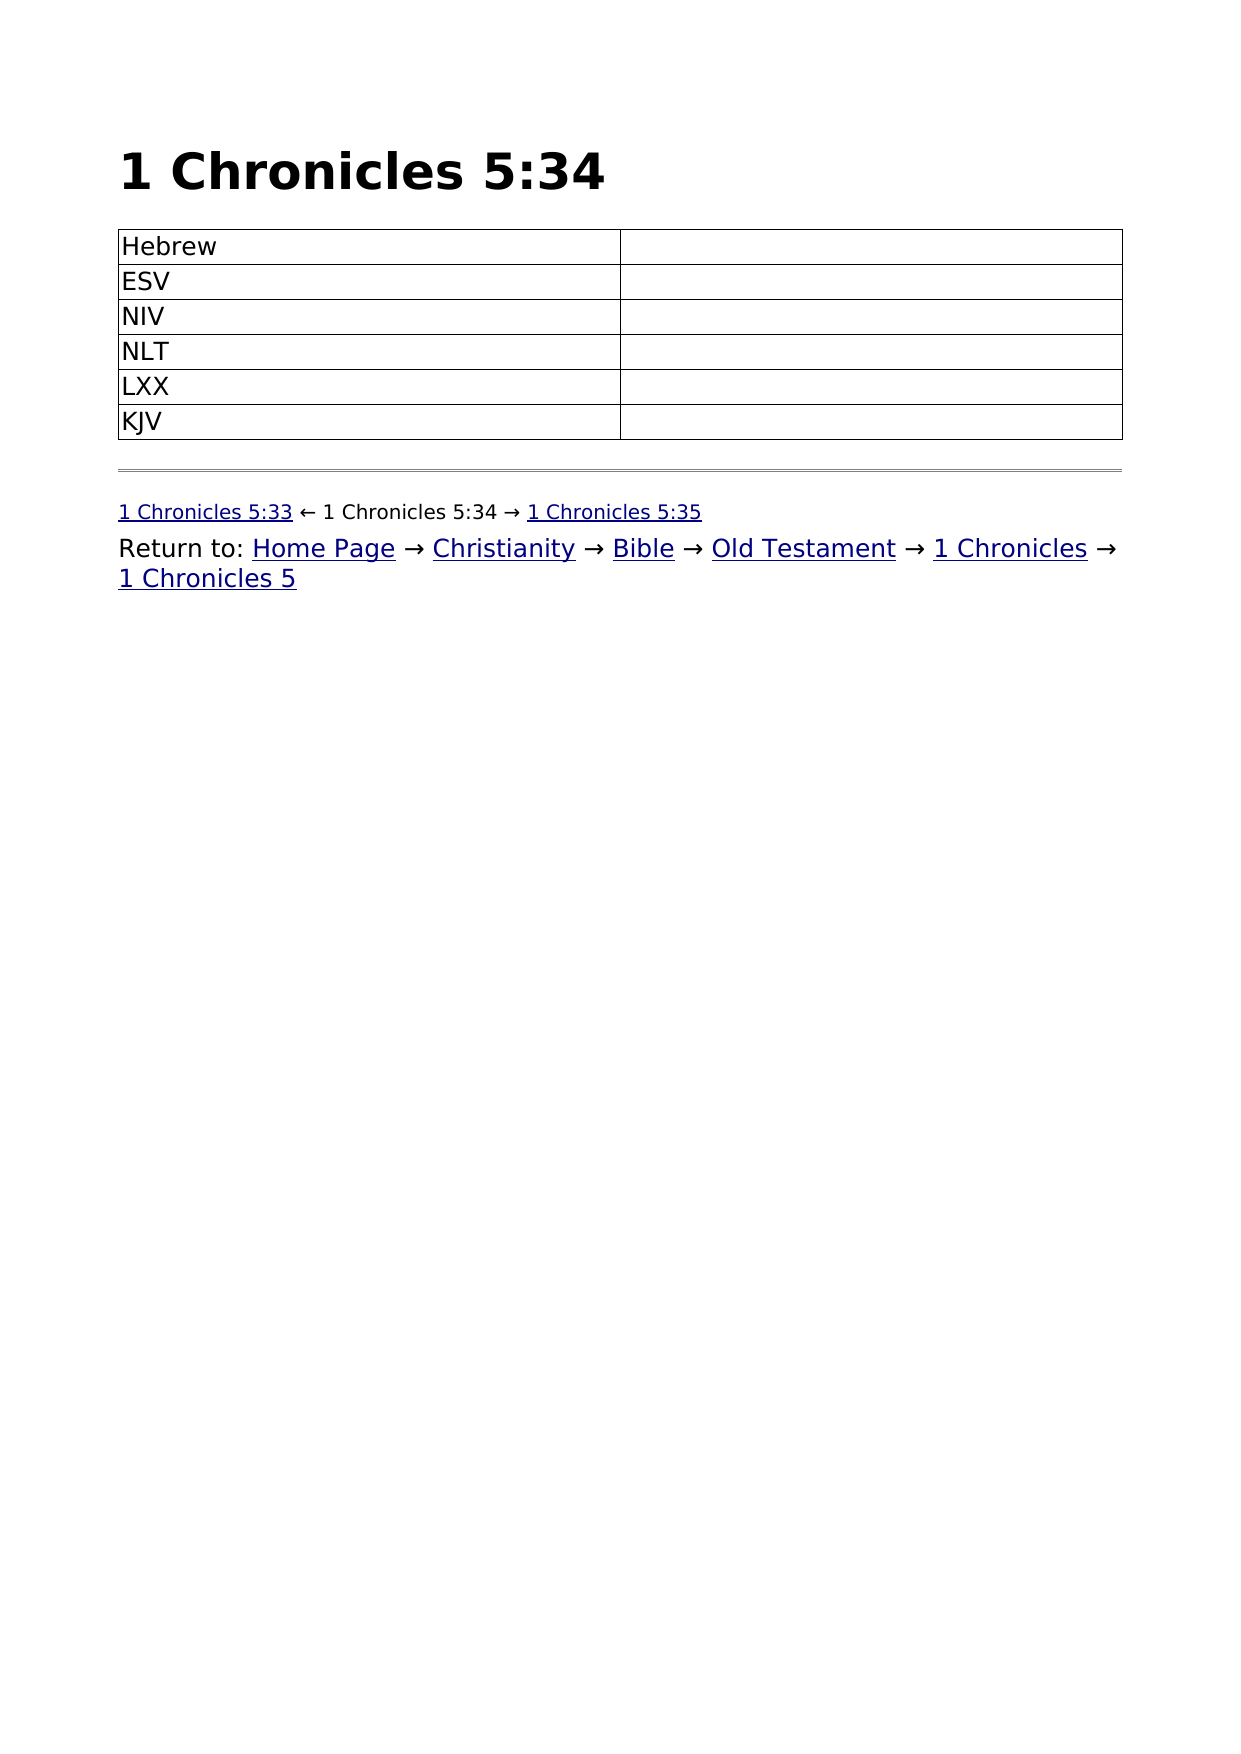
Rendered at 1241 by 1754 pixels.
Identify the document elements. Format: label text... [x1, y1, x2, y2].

text Return to: Home Page → Christianity → Bible → Old Testament → 1 Chronicles → 1 Chronicles 5 [118, 534, 1122, 593]
table_cell [621, 405, 1122, 439]
table_cell KJV [119, 405, 620, 439]
table_cell ESV [119, 265, 620, 299]
table_header Hebrew [119, 230, 620, 264]
subtitle 1 Chronicles 5:34 [118, 143, 1122, 201]
table_cell [621, 335, 1122, 369]
table_cell [621, 300, 1122, 334]
table_cell LXX [119, 370, 620, 404]
table_cell [621, 370, 1122, 404]
table_cell NLT [119, 335, 620, 369]
table_header [621, 230, 1122, 264]
text 1 Chronicles 5:33 ← 1 Chronicles 5:34 → 1 Chronicles 5:35 [118, 501, 1122, 534]
table_cell NIV [119, 300, 620, 334]
table_cell [621, 265, 1122, 299]
